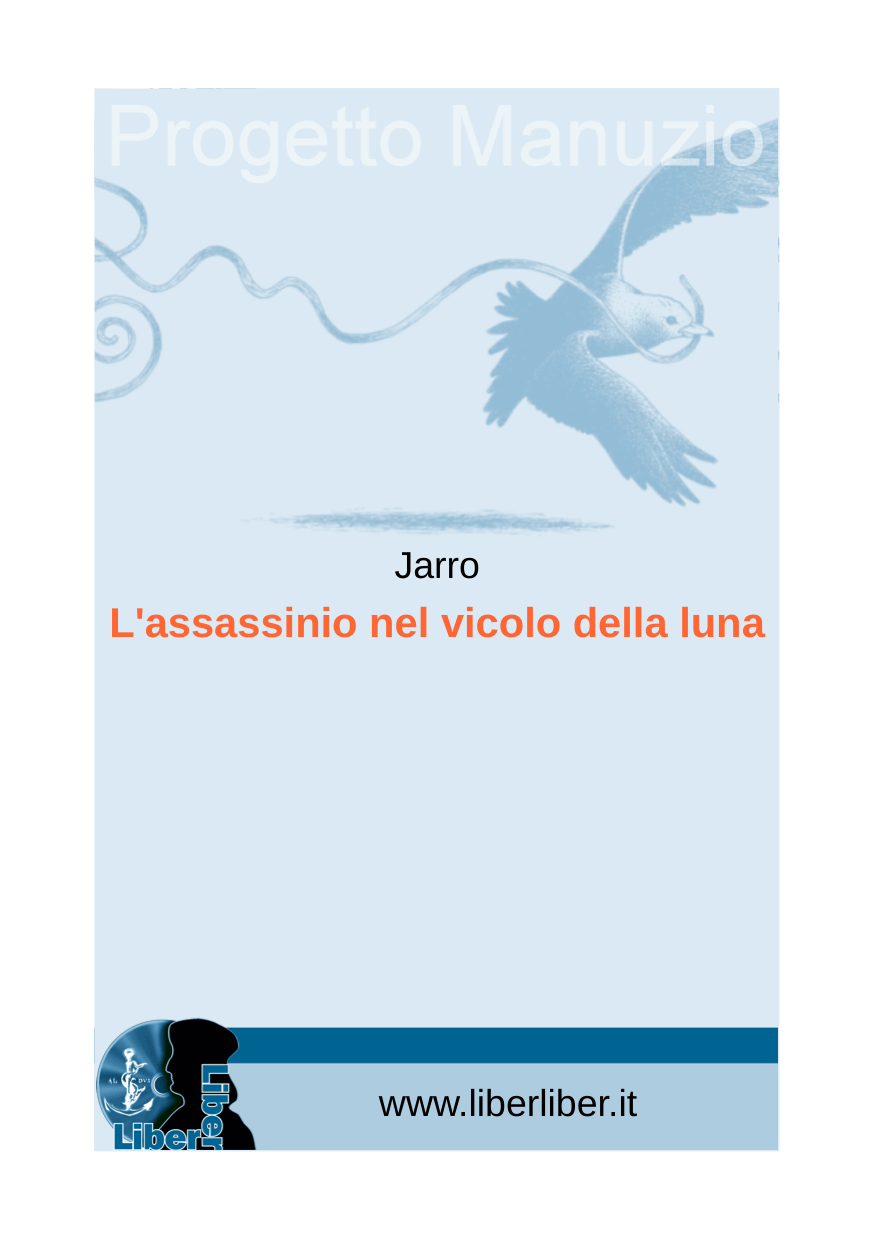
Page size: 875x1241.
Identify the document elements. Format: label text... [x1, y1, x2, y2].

picture [94, 88, 780, 1152]
text Jarro [94, 543, 779, 586]
text www.liberliber.it [331, 1081, 685, 1124]
text L'assassinio nel vicolo della luna [94, 598, 779, 646]
